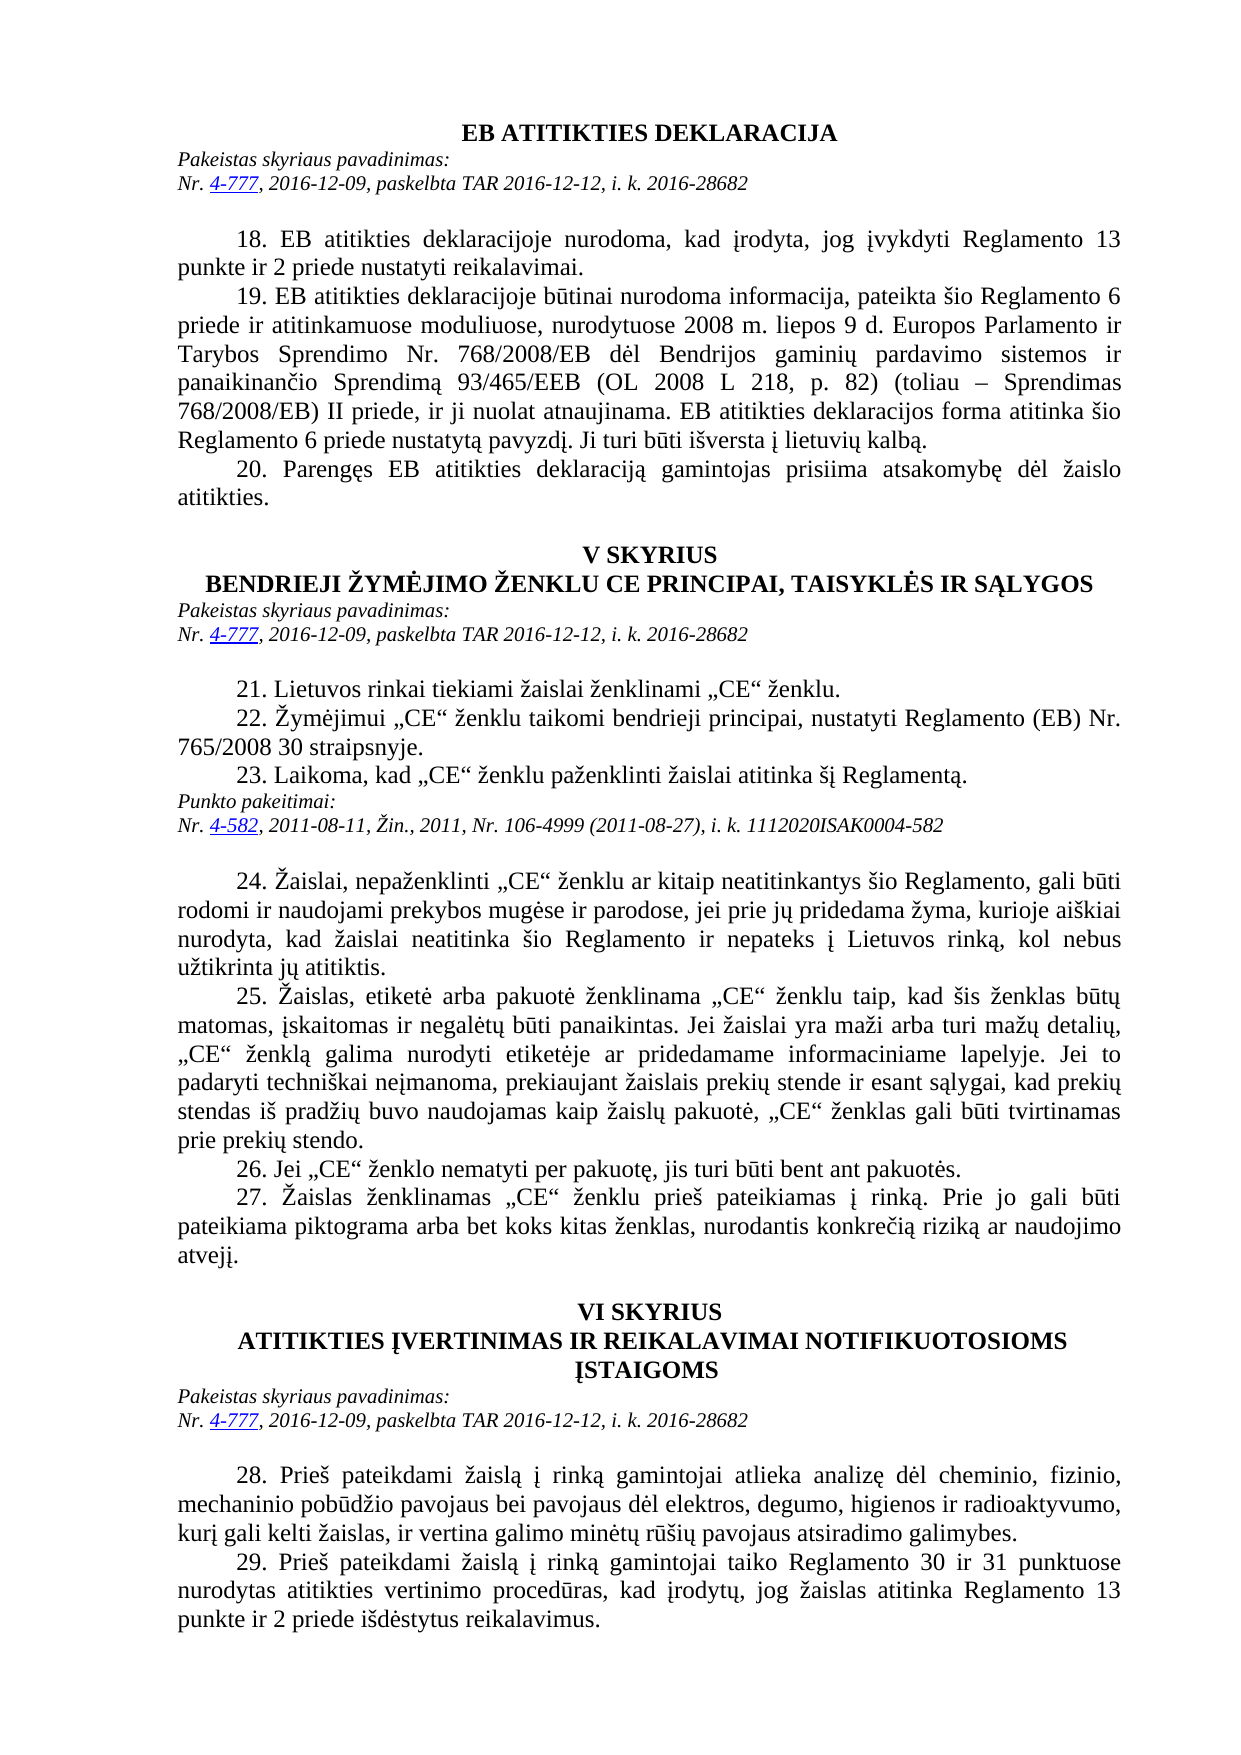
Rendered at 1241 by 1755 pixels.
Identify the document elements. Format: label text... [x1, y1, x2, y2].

text 19. EB atitikties deklaracijoje būtinai nurodoma informacija, pateikta šio Reglamento 6 priede ir atitinkamuose moduliuose, nurodytuose 2008 m. liepos 9 d. Europos Parlamento ir Tarybos Sprendimo Nr. 768/2008/EB dėl Bendrijos gaminių pardavimo sistemos ir panaikinančio Sprendimą 93/465/EEB (OL 2008 L 218, p. 82) (toliau – Sprendimas 768/2008/EB) II priede, ir ji nuolat atnaujinama. EB atitikties deklaracijos forma atitinka šio Reglamento 6 priede nustatytą pavyzdį. Ji turi būti išversta į lietuvių kalbą. [177, 281, 1122, 454]
text Nr. 4-777, 2016-12-09, paskelbta TAR 2016-12-12, i. k. 2016-28682 [177, 622, 1122, 646]
text 18. EB atitikties deklaracijoje nurodoma, kad įrodyta, jog įvykdyti Reglamento 13 punkte ir 2 priede nustatyti reikalavimai. [177, 224, 1122, 281]
text 26. Jei „CE“ ženklo nematyti per pakuotę, jis turi būti bent ant pakuotės. [177, 1154, 1122, 1182]
text 27. Žaislas ženklinamas „CE“ ženklu prieš pateikiamas į rinką. Prie jo gali būti pateikiama piktograma arba bet koks kitas ženklas, nurodantis konkrečią riziką ar naudojimo atvejį. [177, 1182, 1122, 1269]
text 20. Parengęs EB atitikties deklaraciją gamintojas prisiima atsakomybę dėl žaislo atitikties. [177, 454, 1122, 511]
text BENDRIEJI ŽYMĖJIMO ŽENKLU CE PRINCIPAI, TAISYKLĖS IR SĄLYGOS [177, 569, 1122, 597]
text 21. Lietuvos rinkai tiekiami žaislai ženklinami „CE“ ženklu. [177, 674, 1122, 703]
text ATITIKTIES ĮVERTINIMAS IR REIKALAVIMAI NOTIFIKUOTOSIOMS ĮSTAIGOMS [177, 1326, 1122, 1384]
text 29. Prieš pateikdami žaislą į rinką gamintojai taiko Reglamento 30 ir 31 punktuose nurodytas atitikties vertinimo procedūras, kad įrodytų, jog žaislas atitinka Reglamento 13 punkte ir 2 priede išdėstytus reikalavimus. [177, 1547, 1122, 1633]
text 25. Žaislas, etiketė arba pakuotė ženklinama „CE“ ženklu taip, kad šis ženklas būtų matomas, įskaitomas ir negalėtų būti panaikintas. Jei žaislai yra maži arba turi mažų detalių, „CE“ ženklą galima nurodyti etiketėje ar pridedamame informaciniame lapelyje. Jei to padaryti techniškai neįmanoma, prekiaujant žaislais prekių stende ir esant sąlygai, kad prekių stendas iš pradžių buvo naudojamas kaip žaislų pakuotė, „CE“ ženklas gali būti tvirtinamas prie prekių stendo. [177, 981, 1122, 1154]
text 24. Žaislai, nepaženklinti „CE“ ženklu ar kitaip neatitinkantys šio Reglamento, gali būti rodomi ir naudojami prekybos mugėse ir parodose, jei prie jų pridedama žyma, kurioje aiškiai nurodyta, kad žaislai neatitinka šio Reglamento ir nepateks į Lietuvos rinką, kol nebus užtikrinta jų atitiktis. [177, 866, 1122, 981]
text Punkto pakeitimai: [177, 789, 1122, 813]
text 22. Žymėjimui „CE“ ženklu taikomi bendrieji principai, nustatyti Reglamento (EB) Nr. 765/2008 30 straipsnyje. [177, 703, 1122, 761]
text Pakeistas skyriaus pavadinimas: [177, 597, 1122, 622]
text 28. Prieš pateikdami žaislą į rinką gamintojai atlieka analizę dėl cheminio, fizinio, mechaninio pobūdžio pavojaus bei pavojaus dėl elektros, degumo, higienos ir radioaktyvumo, kurį gali kelti žaislas, ir vertina galimo minėtų rūšių pavojaus atsiradimo galimybes. [177, 1461, 1122, 1547]
text VI SKYRIUS [177, 1297, 1122, 1326]
text Nr. 4-777, 2016-12-09, paskelbta TAR 2016-12-12, i. k. 2016-28682 [177, 171, 1122, 195]
text Pakeistas skyriaus pavadinimas: [177, 1384, 1122, 1408]
text 23. Laikoma, kad „CE“ ženklu paženklinti žaislai atitinka šį Reglamentą. [177, 761, 1122, 789]
text Pakeistas skyriaus pavadinimas: [177, 147, 1122, 171]
text EB ATITIKTIES DEKLARACIJA [177, 118, 1122, 147]
text Nr. 4-777, 2016-12-09, paskelbta TAR 2016-12-12, i. k. 2016-28682 [177, 1408, 1122, 1432]
text V SKYRIUS [177, 540, 1122, 569]
text Nr. 4-582, 2011-08-11, Žin., 2011, Nr. 106-4999 (2011-08-27), i. k. 1112020ISAK0004-582 [177, 813, 1122, 837]
